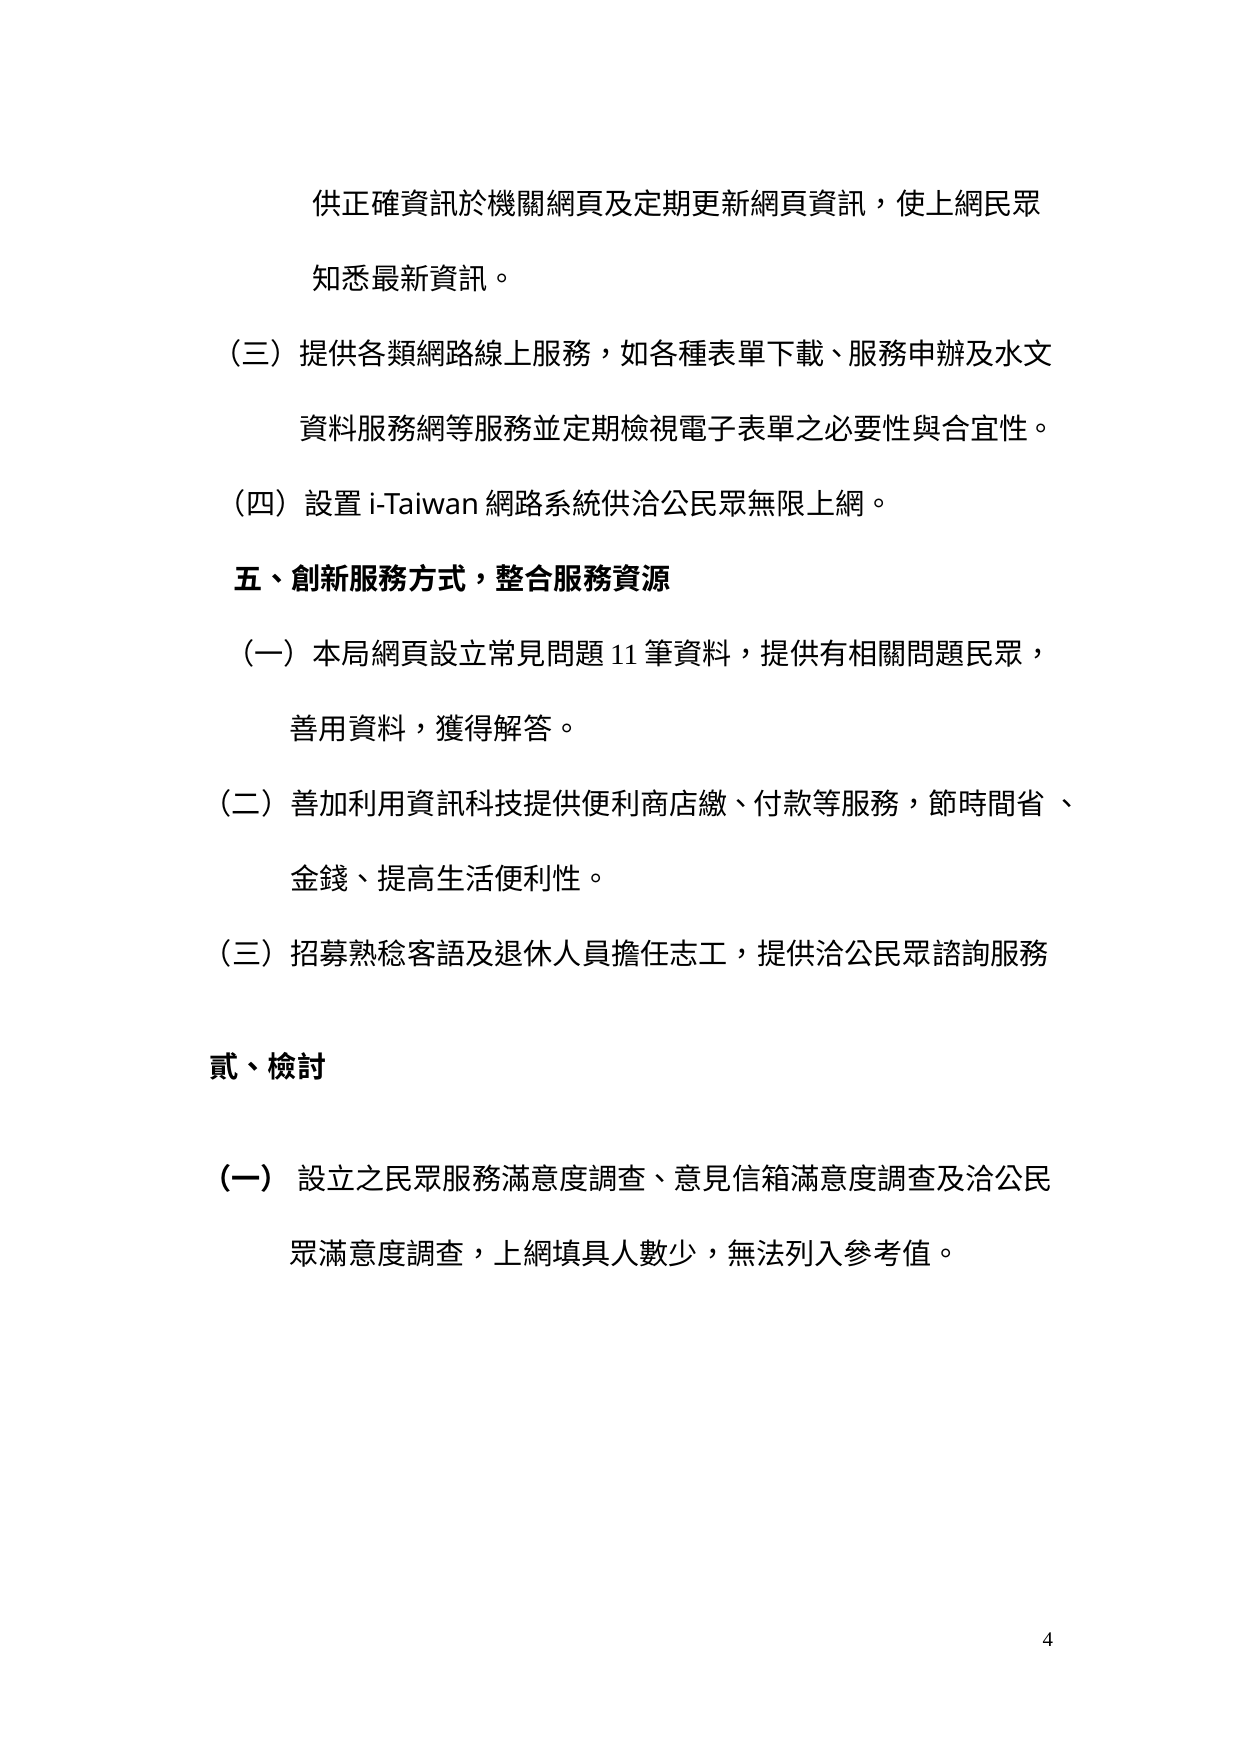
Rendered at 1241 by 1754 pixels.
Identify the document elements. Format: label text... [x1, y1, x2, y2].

text （一） 設立之民眾服務滿意度調查、意見信箱滿意度調查及洽公民 [187, 1139, 1053, 1214]
text 善用資料，獲得解答。 [187, 689, 1053, 764]
text （二）於本局網頁提供民眾電子參與服務（民眾信箱、交流園地、民意調查等）途徑，縮短與民眾距離，增進情感。即時提供正確資訊於機關網頁及定期更新網頁資訊，使上網民眾知悉最新資訊。 [225, 164, 1053, 314]
text 眾滿意度調查，上網填具人數少，無法列入參考值。 [187, 1214, 1053, 1289]
text （二）善加利用資訊科技提供便利商店繳、付款等服務，節時間省 、金錢、提高生活便利性。 [202, 764, 1053, 914]
text （三）招募熟稔客語及退休人員擔任志工，提供洽公民眾諮詢服務 [173, 914, 1053, 989]
text 貳、檢討 [187, 1027, 1053, 1102]
text （三）提供各類網路線上服務，如各種表單下載、服務申辦及水文資料服務網等服務並定期檢視電子表單之必要性與合宜性。 [212, 314, 1053, 464]
text （一）本局網頁設立常見問題11筆資料，提供有相關問題民眾， [225, 614, 1053, 689]
text 五、創新服務方式，整合服務資源 [233, 539, 1053, 614]
text （四）設置i-Taiwan網路系統供洽公民眾無限上網。 [187, 464, 1053, 539]
